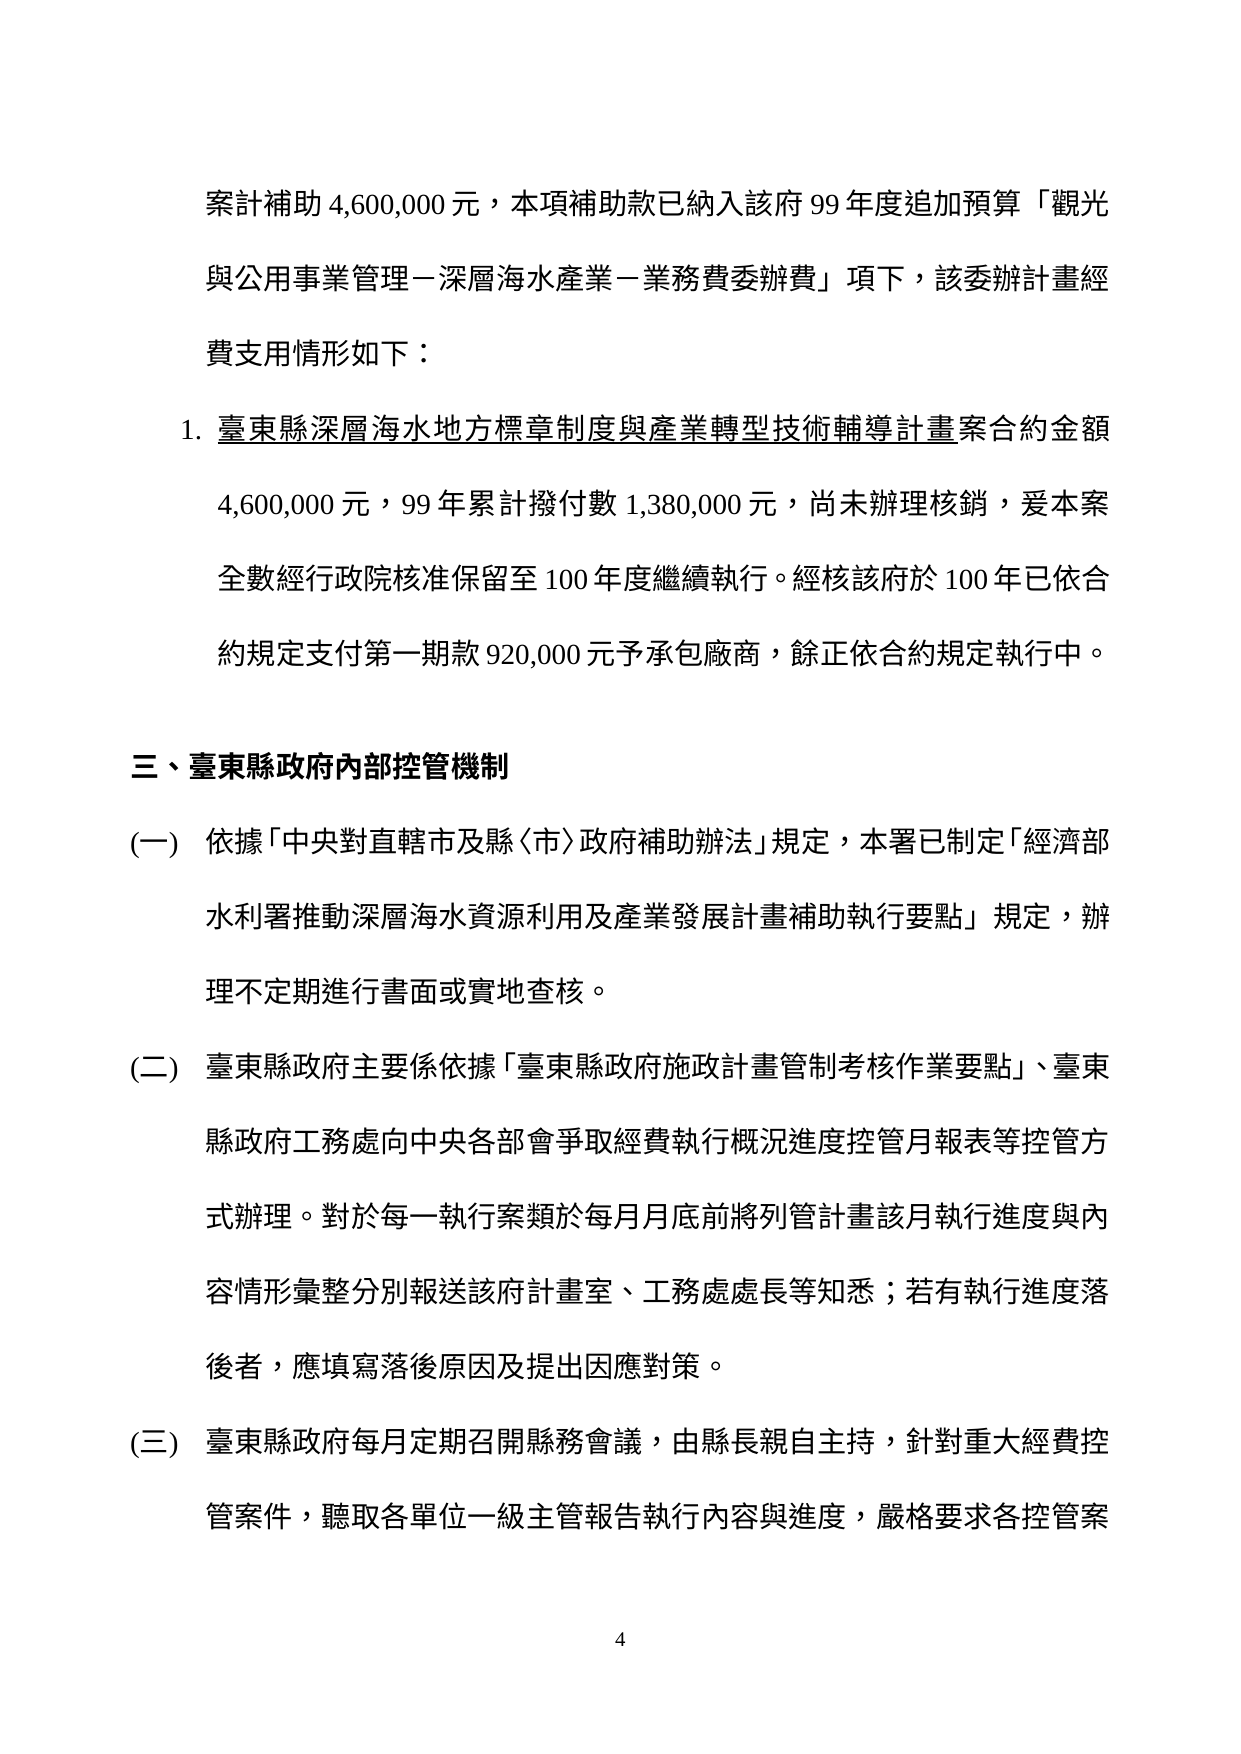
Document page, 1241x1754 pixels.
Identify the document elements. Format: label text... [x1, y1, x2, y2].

list 依據「中央對直轄市及縣〈市〉政府補助辦法」規定，本署已制定「經濟部水利署推動深層海水資源利用及產業發展計畫補助執行要點」規定，辦理不定期進行書面或實地查核。 [130, 802, 1110, 1027]
list 臺東縣政府每月定期召開縣務會議，由縣長親自主持，針對重大經費控管案件，聽取各單位一級主管報告執行內容與進度，嚴格要求各控管案 [130, 1402, 1110, 1552]
list 臺東縣政府主要係依據「臺東縣政府施政計畫管制考核作業要點」、臺東縣政府工務處向中央各部會爭取經費執行概況進度控管月報表等控管方式辦理。對於每一執行案類於每月月底前將列管計畫該月執行進度與內容情形彙整分別報送該府計畫室、工務處處長等知悉；若有執行進度落後者，應填寫落後原因及提出因應對策。 [130, 1027, 1110, 1402]
list 臺東縣深層海水地方標章制度與產業轉型技術輔導計畫案合約金額4,600,000元，99年累計撥付數1,380,000元，尚未辦理核銷，爰本案全數經行政院核准保留至100年度繼續執行。經核該府於100年已依合約規定支付第一期款920,000元予承包廠商，餘正依合約規定執行中。 [180, 389, 1110, 689]
list 案計補助4,600,000元，本項補助款已納入該府99年度追加預算「觀光與公用事業管理－深層海水產業－業務費委辦費」項下，該委辦計畫經費支用情形如下： [130, 164, 1110, 389]
text 三、臺東縣政府內部控管機制 [130, 727, 1110, 802]
